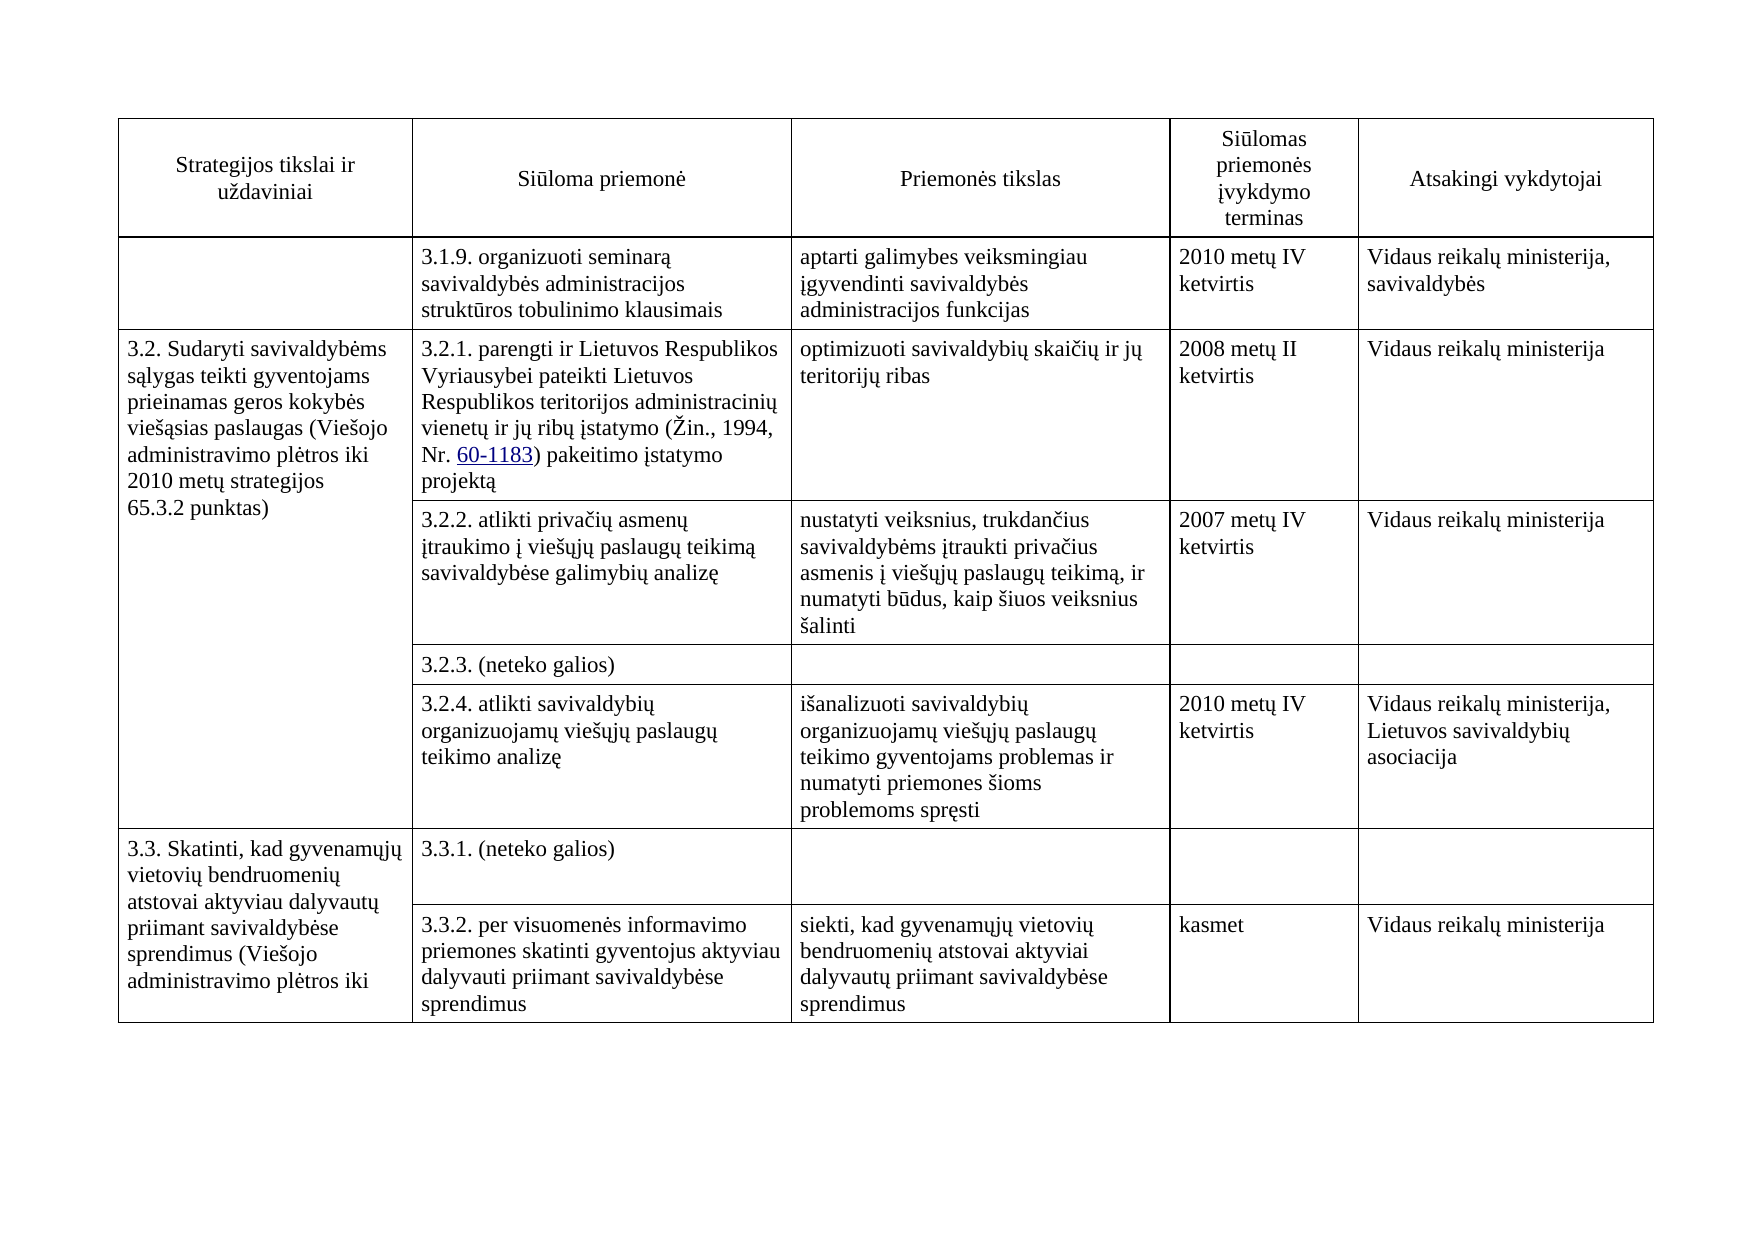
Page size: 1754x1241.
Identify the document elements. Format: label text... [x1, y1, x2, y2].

table_cell Vidaus reikalų ministerija [1359, 330, 1653, 499]
table_cell optimizuoti savivaldybių skaičių ir jų teritorijų ribas [792, 330, 1169, 499]
table_cell [792, 645, 1169, 683]
table_cell 3.3. Skatinti, kad gyvenamųjų vietovių bendruomenių atstovai aktyviau dalyvautų priimant savivaldybėse sprendimus (Viešojo administravimo plėtros iki [119, 829, 412, 1022]
table_cell 3.2.2. atlikti privačių asmenų įtraukimo į viešųjų paslaugų teikimą savivaldybėse galimybių analizę [413, 501, 791, 644]
table_cell 3.2.4. atlikti savivaldybių organizuojamų viešųjų paslaugų teikimo analizę [413, 685, 791, 828]
table_cell 3.1.9. organizuoti seminarą savivaldybės administracijos struktūros tobulinimo klausimais [413, 238, 791, 328]
table_cell [1359, 829, 1653, 904]
table_cell [1171, 829, 1358, 904]
table_cell 2008 metų II ketvirtis [1171, 330, 1358, 499]
table_header Siūloma priemonė [413, 119, 791, 236]
table_cell 3.2.1. parengti ir Lietuvos Respublikos Vyriausybei pateikti Lietuvos Respublikos teritorijos administracinių vienetų ir jų ribų įstatymo (Žin., 1994, Nr. 60-1183) pakeitimo įstatymo projektą [413, 330, 791, 499]
table_cell 2010 metų IV ketvirtis [1171, 685, 1358, 828]
table_cell 3.3.2. per visuomenės informavimo priemones skatinti gyventojus aktyviau dalyvauti priimant savivaldybėse sprendimus [413, 905, 791, 1022]
table_cell 3.2.3. (neteko galios) [413, 645, 791, 683]
table_cell kasmet [1171, 905, 1358, 1022]
table_cell Vidaus reikalų ministerija [1359, 905, 1653, 1022]
table_cell [119, 238, 412, 328]
table_cell Vidaus reikalų ministerija, savivaldybės [1359, 238, 1653, 328]
table_cell Vidaus reikalų ministerija [1359, 501, 1653, 644]
table_cell 2007 metų IV ketvirtis [1171, 501, 1358, 644]
table_cell 2010 metų IV ketvirtis [1171, 238, 1358, 328]
table_cell aptarti galimybes veiksmingiau įgyvendinti savivaldybės administracijos funkcijas [792, 238, 1169, 328]
table_cell siekti, kad gyvenamųjų vietovių bendruomenių atstovai aktyviai dalyvautų priimant savivaldybėse sprendimus [792, 905, 1169, 1022]
table_cell Vidaus reikalų ministerija, Lietuvos savivaldybių asociacija [1359, 685, 1653, 828]
table_cell [1171, 645, 1358, 683]
table_cell išanalizuoti savivaldybių organizuojamų viešųjų paslaugų teikimo gyventojams problemas ir numatyti priemones šioms problemoms spręsti [792, 685, 1169, 828]
table_cell 3.2. Sudaryti savivaldybėms sąlygas teikti gyventojams prieinamas geros kokybės viešąsias paslaugas (Viešojo administravimo plėtros iki 2010 metų strategijos 65.3.2 punktas) [119, 330, 412, 828]
table_cell 3.3.1. (neteko galios) [413, 829, 791, 904]
table_header Atsakingi vykdytojai [1359, 119, 1653, 236]
table_header Priemonės tikslas [792, 119, 1169, 236]
table_header Siūlomas priemonės įvykdymo terminas [1171, 119, 1358, 236]
table_header Strategijos tikslai ir uždaviniai [119, 119, 412, 236]
table_cell [1359, 645, 1653, 683]
table_cell nustatyti veiksnius, trukdančius savivaldybėms įtraukti privačius asmenis į viešųjų paslaugų teikimą, ir numatyti būdus, kaip šiuos veiksnius šalinti [792, 501, 1169, 644]
table_cell [792, 829, 1169, 904]
